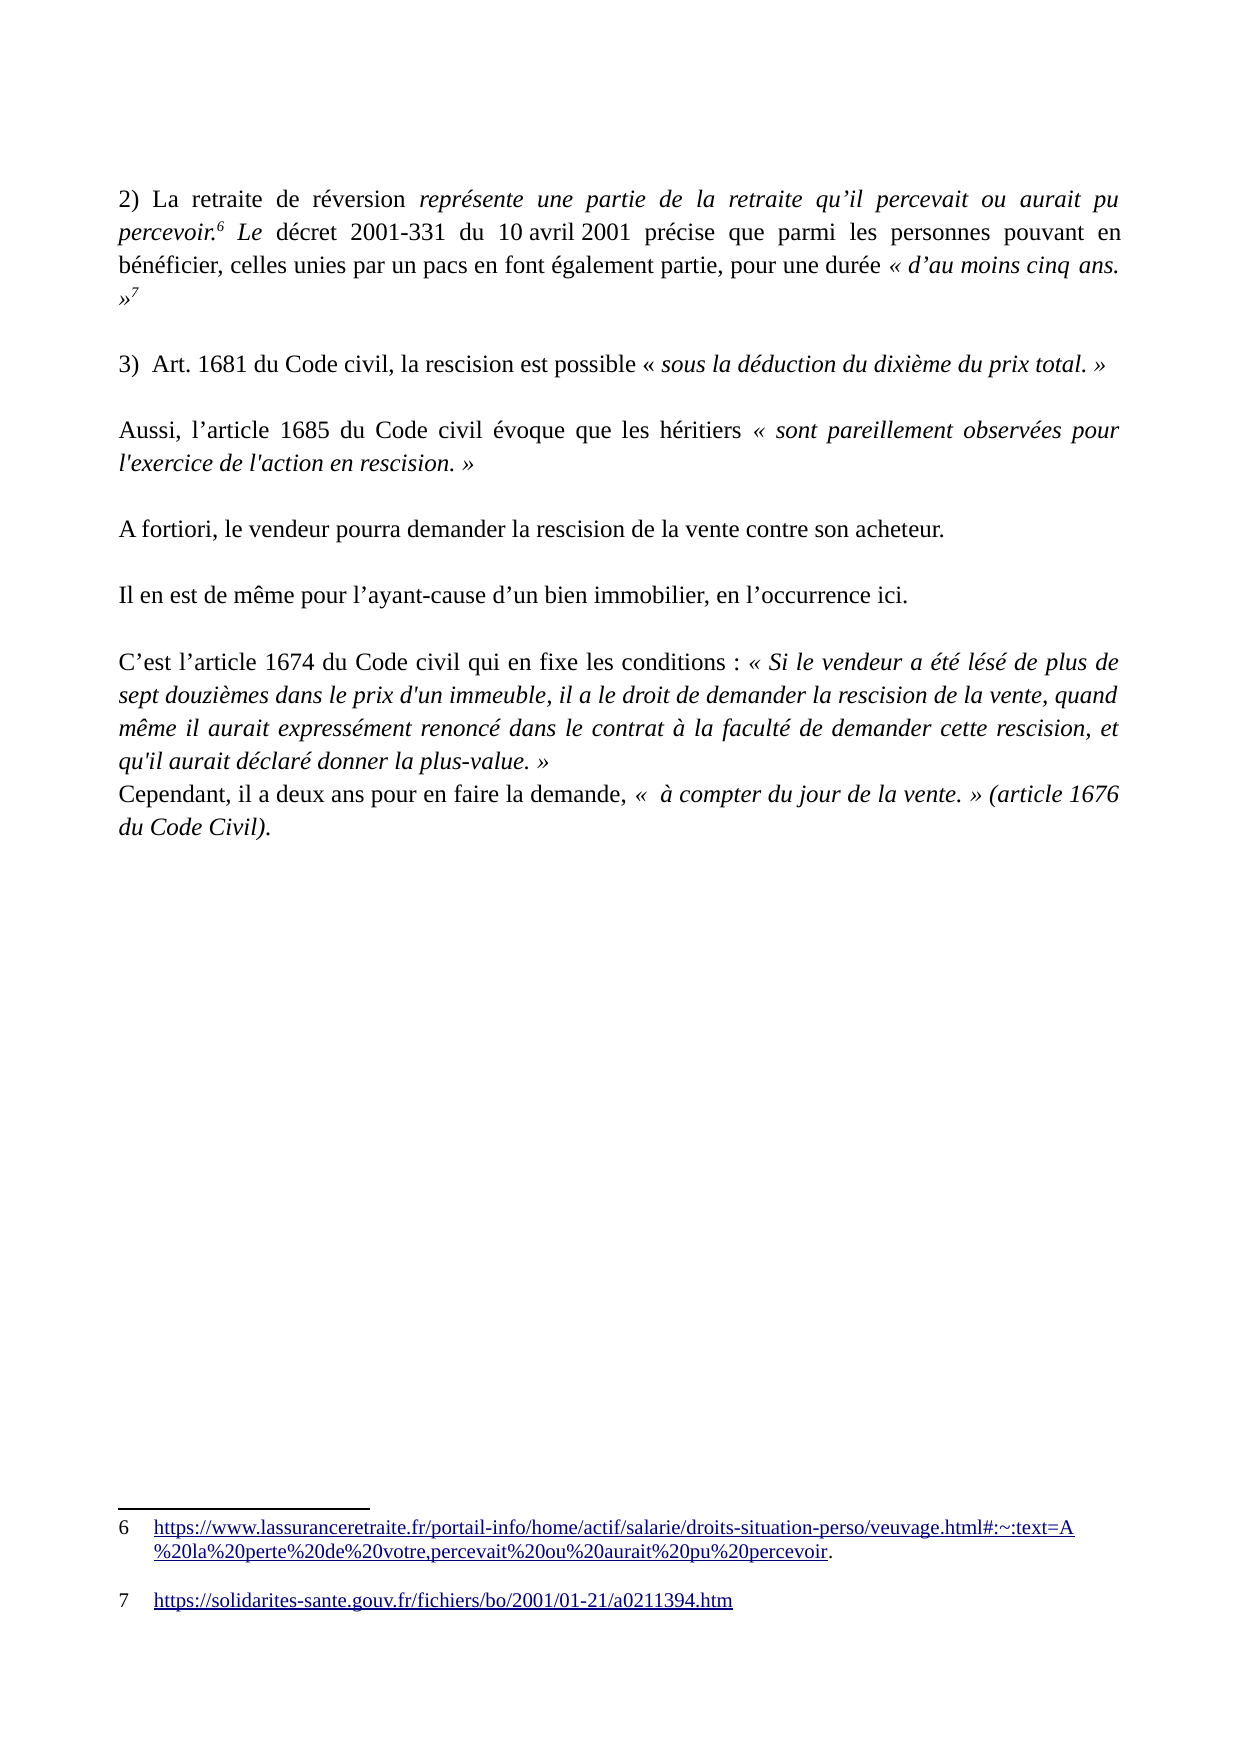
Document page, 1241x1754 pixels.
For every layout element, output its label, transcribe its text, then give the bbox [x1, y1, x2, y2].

text Il en est de même pour l’ayant-cause d’un bien immobilier, en l’occurrence ici. [118, 581, 1122, 609]
text https://solidarites-sante.gouv.fr/fichiers/bo/2001/01-21/a0211394.htm [118, 1587, 1122, 1612]
text Cependant, il a deux ans pour en faire la demande, « à compter du jour de la vente. » (article 1676 du Code Civil). [118, 779, 1122, 841]
text 3) Art. 1681 du Code civil, la rescision est possible « sous la déduction du dixième du prix total. » [118, 349, 1122, 378]
text https://www.lassuranceretraite.fr/portail-info/home/actif/salarie/droits-situation-perso/veuvage.html#:~:text=A%20la%20perte%20de%20votre,percevait%20ou%20aurait%20pu%20percevoir. [118, 1515, 1122, 1563]
text A fortiori, le vendeur pourra demander la rescision de la vente contre son acheteur. [118, 514, 1122, 543]
text Aussi, l’article 1685 du Code civil évoque que les héritiers « sont pareillement observées pour l'exercice de l'action en rescision. » [118, 416, 1122, 477]
text C’est l’article 1674 du Code civil qui en fixe les conditions : « Si le vendeur a été lésé de plus de sept douzièmes dans le prix d'un immeuble, il a le droit de demander la rescision de la vente, quand même il aurait expressément renoncé dans le contrat à la faculté de demander cette rescision, et qu'il aurait déclaré donner la plus-value. » [118, 647, 1122, 774]
text 2) La retraite de réversion représente une partie de la retraite qu’il percevait ou aurait pu percevoir. Le décret 2001-331 du 10 avril 2001 précise que parmi les personnes pouvant en bénéficier, celles unies par un pacs en font également partie, pour une durée « d’au moins cinq ans. » [118, 184, 1122, 312]
